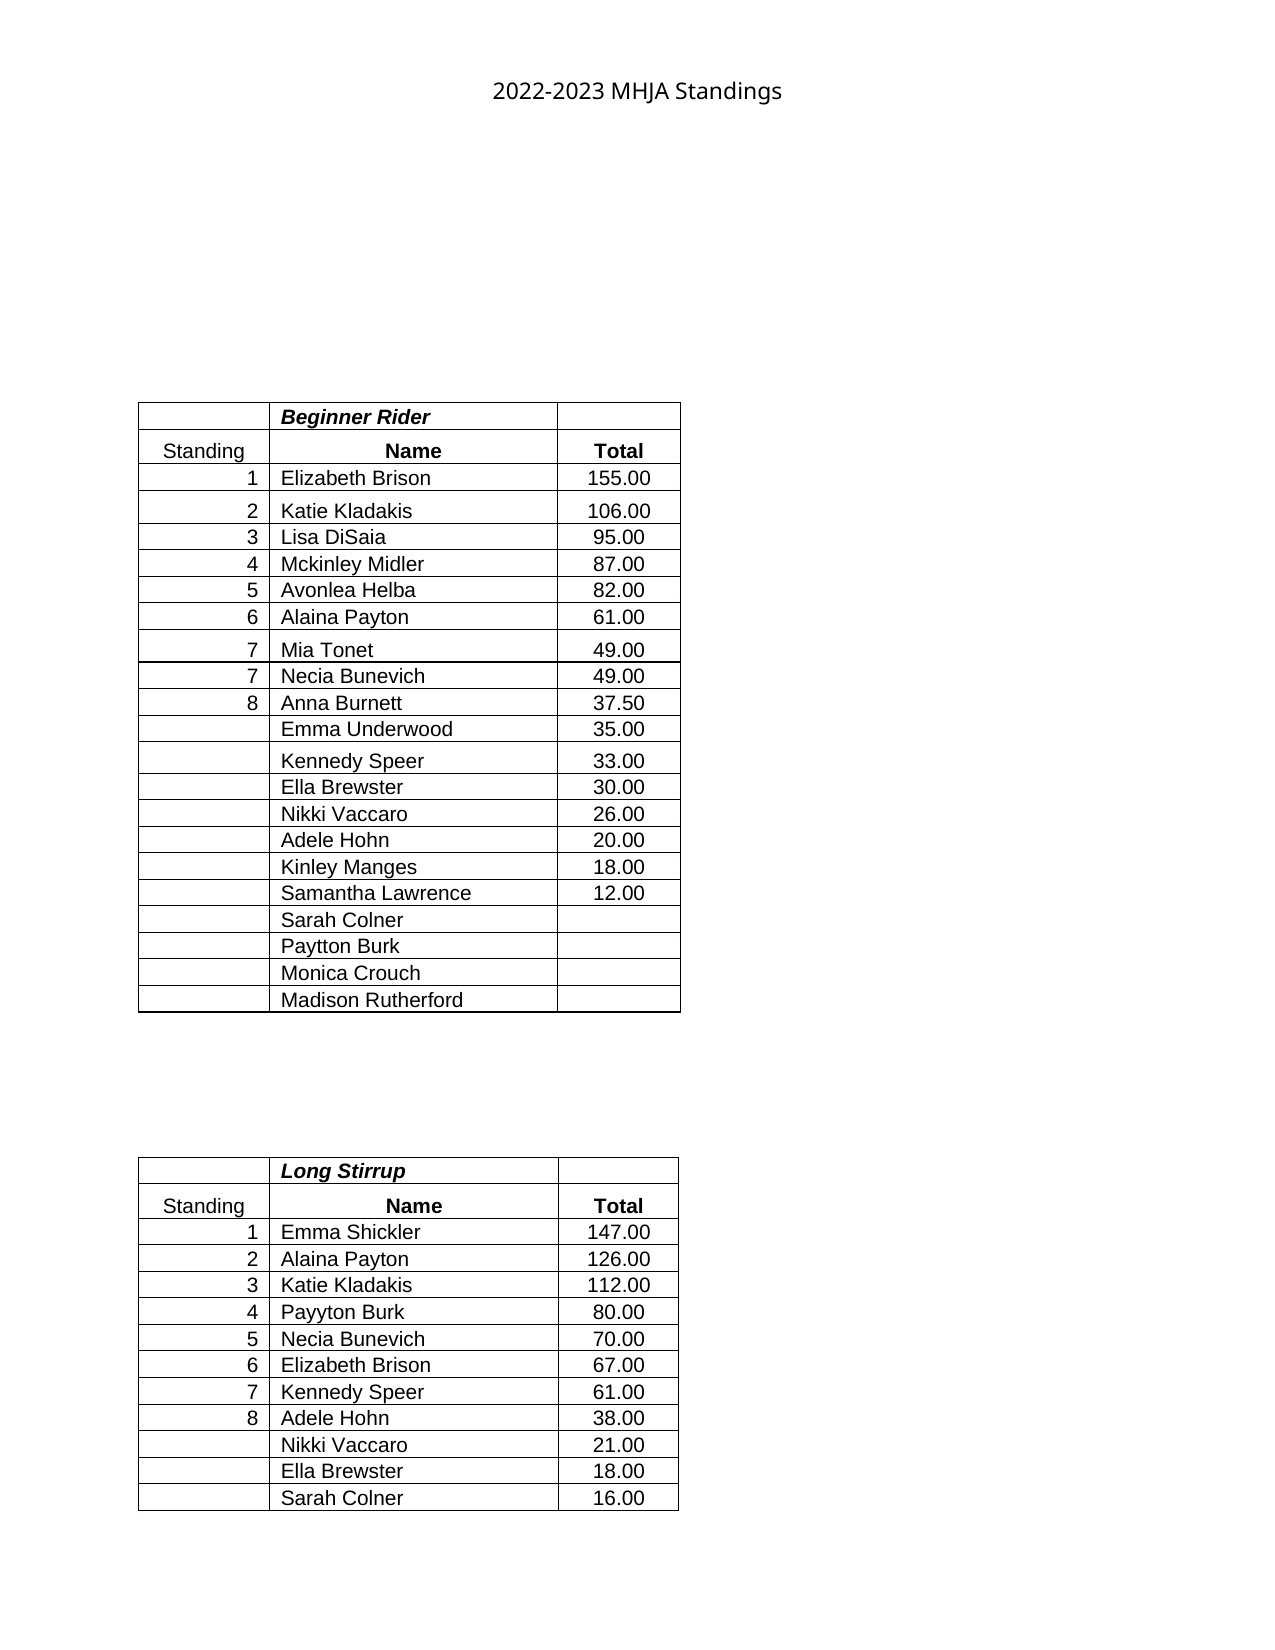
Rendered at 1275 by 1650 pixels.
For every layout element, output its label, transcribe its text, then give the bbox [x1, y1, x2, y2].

table_header [139, 403, 269, 429]
table_cell 21.00 [559, 1431, 678, 1457]
table_cell [139, 880, 269, 905]
table_cell Total [558, 430, 680, 463]
table_header Long Stirrup [270, 1158, 558, 1183]
table_cell Elizabeth Brison [270, 464, 557, 489]
table_cell Nikki Vaccaro [270, 1431, 558, 1457]
table_cell 2 [139, 1245, 269, 1271]
table_cell Kennedy Speer [270, 1378, 558, 1403]
table_cell Name [270, 430, 557, 463]
table_cell Emma Shickler [270, 1219, 558, 1244]
table_cell Adele Hohn [270, 827, 557, 852]
table_cell [139, 933, 269, 958]
table_cell 16.00 [559, 1484, 678, 1510]
table_cell 80.00 [559, 1298, 678, 1324]
table_cell 49.00 [558, 663, 680, 688]
table_cell [558, 959, 680, 985]
table_cell 4 [139, 1298, 269, 1324]
table_cell [558, 986, 680, 1011]
table_cell Standing [139, 430, 269, 463]
table_cell 155.00 [558, 464, 680, 489]
table_cell Monica Crouch [270, 959, 557, 985]
table_cell 37.50 [558, 689, 680, 714]
table_cell 5 [139, 1325, 269, 1350]
table_cell Samantha Lawrence [270, 880, 557, 905]
table_cell Madison Rutherford [270, 986, 557, 1011]
table_cell [139, 827, 269, 852]
table_cell Nikki Vaccaro [270, 800, 557, 826]
table_cell 3 [139, 524, 269, 549]
table_cell [139, 853, 269, 879]
table_cell 106.00 [558, 491, 680, 522]
table_cell 70.00 [559, 1325, 678, 1350]
table_cell Kinley Manges [270, 853, 557, 879]
table_cell Sarah Colner [270, 1484, 558, 1510]
table_cell 87.00 [558, 550, 680, 576]
table_cell [139, 986, 269, 1011]
table_cell 1 [139, 1219, 269, 1244]
table_cell Alaina Payton [270, 1245, 558, 1271]
table_header [558, 403, 680, 429]
table_cell 4 [139, 550, 269, 576]
table_cell 61.00 [559, 1378, 678, 1403]
table_cell Avonlea Helba [270, 577, 557, 602]
table_cell [139, 959, 269, 985]
table_cell Ella Brewster [270, 1458, 558, 1483]
table_header [139, 1158, 269, 1183]
table_cell Alaina Payton [270, 603, 557, 629]
table_cell 18.00 [559, 1458, 678, 1483]
table_cell Total [559, 1184, 678, 1218]
table_cell 8 [139, 689, 269, 714]
table_cell Mia Tonet [270, 630, 557, 661]
table_cell Mckinley Midler [270, 550, 557, 576]
table_cell 6 [139, 603, 269, 629]
table_cell 2 [139, 491, 269, 522]
table_cell Emma Underwood [270, 716, 557, 741]
table_cell 7 [139, 663, 269, 688]
table_cell 33.00 [558, 742, 680, 772]
table_cell 18.00 [558, 853, 680, 879]
table_cell 7 [139, 630, 269, 661]
table_cell Name [270, 1184, 558, 1218]
table_cell 67.00 [559, 1351, 678, 1377]
table_cell 147.00 [559, 1219, 678, 1244]
table_cell [139, 800, 269, 826]
table_cell Lisa DiSaia [270, 524, 557, 549]
table_cell 8 [139, 1405, 269, 1430]
table_cell Paytton Burk [270, 933, 557, 958]
table_cell Katie Kladakis [270, 1272, 558, 1297]
table_cell 49.00 [558, 630, 680, 661]
table_cell [139, 1431, 269, 1457]
table_cell Necia Bunevich [270, 663, 557, 688]
table_cell 82.00 [558, 577, 680, 602]
table_cell Kennedy Speer [270, 742, 557, 772]
table_cell [558, 906, 680, 932]
table_cell 30.00 [558, 774, 680, 799]
table_cell Standing [139, 1184, 269, 1218]
table_cell 6 [139, 1351, 269, 1377]
table_cell Necia Bunevich [270, 1325, 558, 1350]
table_cell [139, 1458, 269, 1483]
table_cell Ella Brewster [270, 774, 557, 799]
table_cell 126.00 [559, 1245, 678, 1271]
table_cell Anna Burnett [270, 689, 557, 714]
table_cell Adele Hohn [270, 1405, 558, 1430]
table_cell 35.00 [558, 716, 680, 741]
table_cell 5 [139, 577, 269, 602]
table_cell 26.00 [558, 800, 680, 826]
table_cell [139, 742, 269, 772]
table_header Beginner Rider [270, 403, 557, 429]
table_cell Sarah Colner [270, 906, 557, 932]
table_cell [139, 774, 269, 799]
table_header [559, 1158, 678, 1183]
table_cell 95.00 [558, 524, 680, 549]
table_cell 38.00 [559, 1405, 678, 1430]
table_cell Payyton Burk [270, 1298, 558, 1324]
table_cell [139, 716, 269, 741]
table_cell 112.00 [559, 1272, 678, 1297]
table_cell 1 [139, 464, 269, 489]
table_cell 12.00 [558, 880, 680, 905]
table_cell [558, 933, 680, 958]
table_cell [139, 1484, 269, 1510]
table_cell Katie Kladakis [270, 491, 557, 522]
table_cell 7 [139, 1378, 269, 1403]
table_cell [139, 906, 269, 932]
table_cell 20.00 [558, 827, 680, 852]
table_cell Elizabeth Brison [270, 1351, 558, 1377]
table_cell 3 [139, 1272, 269, 1297]
table_cell 61.00 [558, 603, 680, 629]
